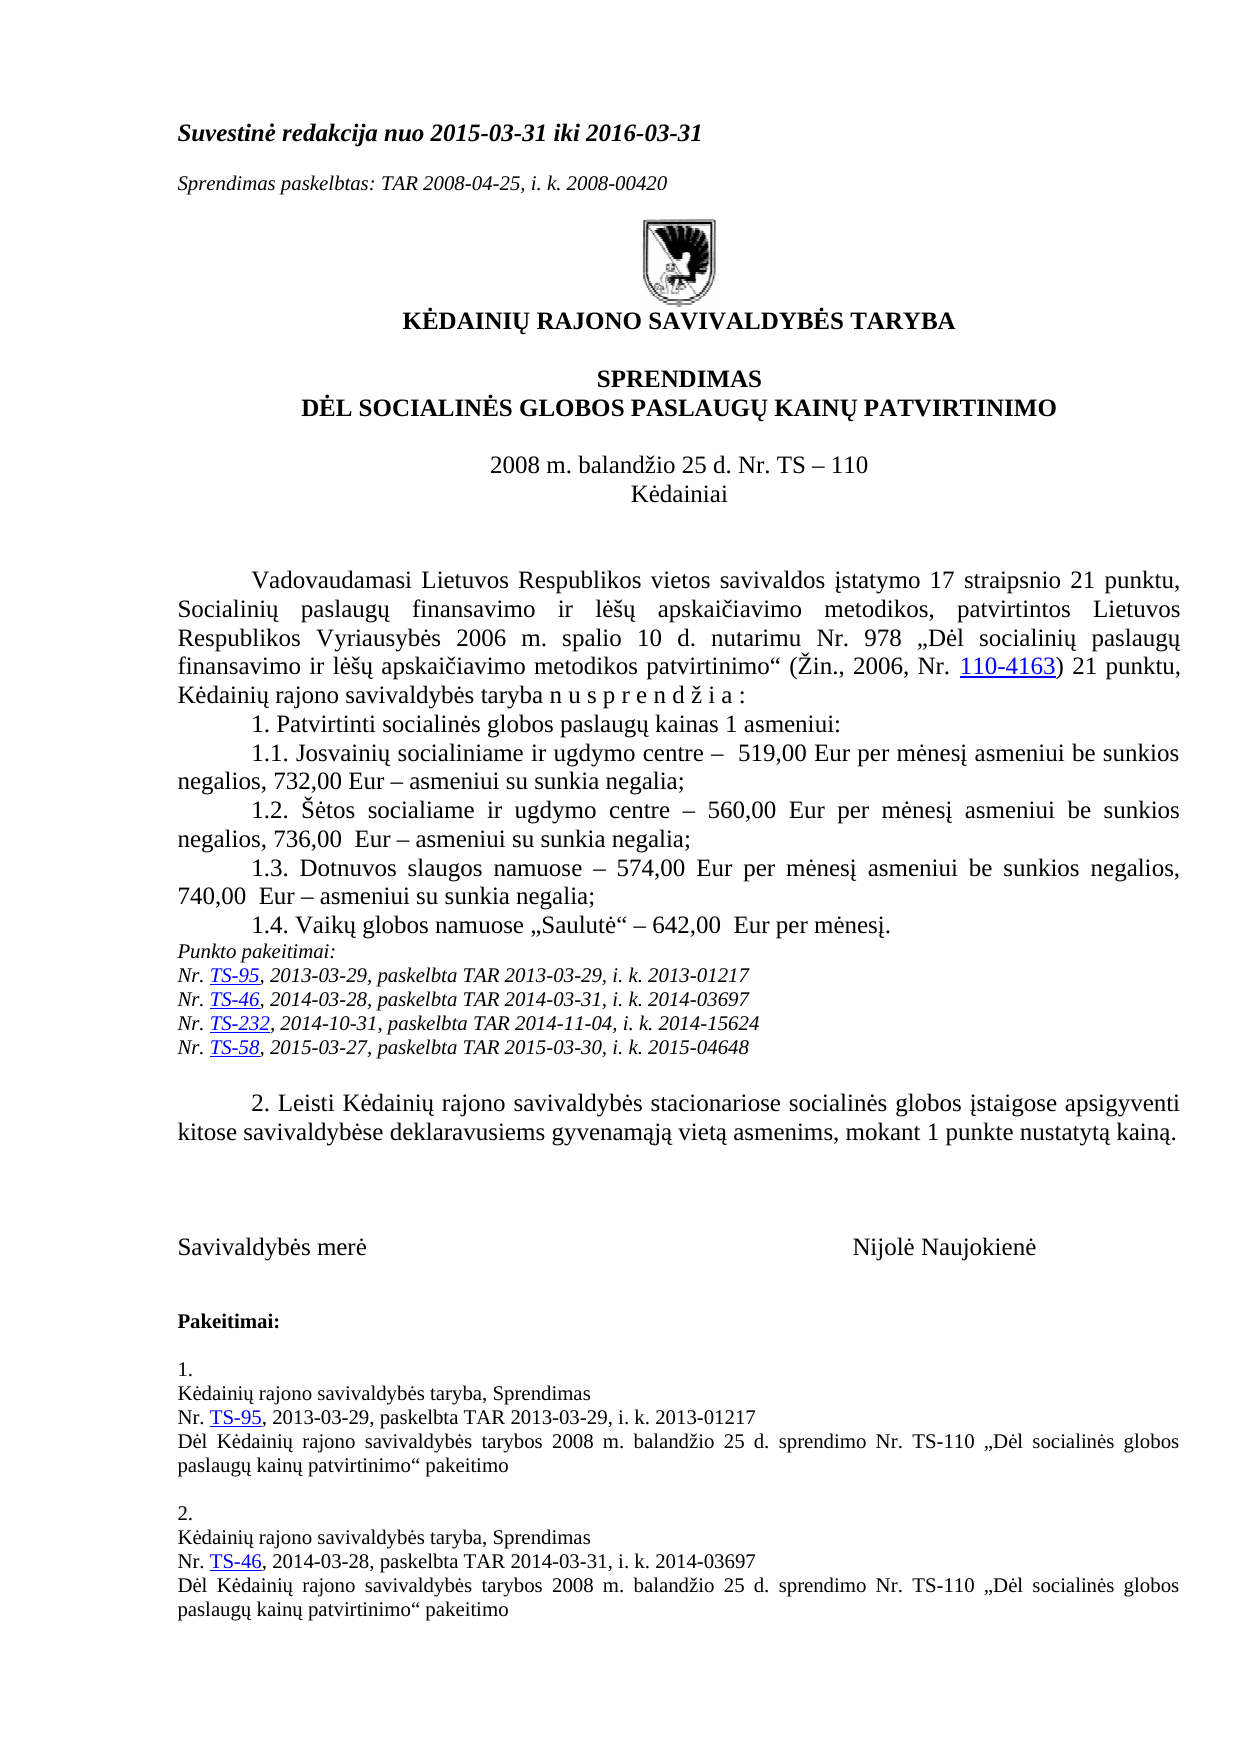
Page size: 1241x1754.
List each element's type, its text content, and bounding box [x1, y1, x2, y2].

text 1. [177, 1357, 1181, 1381]
text Nr. TS-46, 2014-03-28, paskelbta TAR 2014-03-31, i. k. 2014-03697 [177, 1549, 1181, 1573]
text Punkto pakeitimai: [177, 939, 1181, 963]
text Pakeitimai: [177, 1309, 1181, 1333]
text 2. Leisti Kėdainių rajono savivaldybės stacionariose socialinės globos įstaigose apsigyventi kitose savivaldybėse deklaravusiems gyvenamąją vietą asmenims, mokant 1 punkte nustatytą kainą. [177, 1088, 1181, 1146]
text Nr. TS-95, 2013-03-29, paskelbta TAR 2013-03-29, i. k. 2013-01217 [177, 963, 1181, 987]
text Kėdainių rajono savivaldybės taryba, Sprendimas [177, 1381, 1181, 1405]
text 1.3. Dotnuvos slaugos namuose – 574,00 Eur per mėnesį asmeniui be sunkios negalios, 740,00 Eur – asmeniui su sunkia negalia; [177, 853, 1181, 910]
text Kėdainiai [177, 479, 1181, 508]
text 1.2. Šėtos socialiame ir ugdymo centre – 560,00 Eur per mėnesį asmeniui be sunkios negalios, 736,00 Eur – asmeniui su sunkia negalia; [177, 795, 1181, 853]
text KĖDAINIŲ RAJONO SAVIVALDYBĖS TARYBA [177, 306, 1181, 335]
text Suvestinė redakcija nuo 2015-03-31 iki 2016-03-31 [177, 118, 1181, 147]
text DĖL SOCIALINĖS GLOBOS PASLAUGŲ KAINŲ PATVIRTINIMO [177, 393, 1181, 421]
text SPRENDIMAS [177, 364, 1181, 393]
text 2008 m. balandžio 25 d. Nr. TS – 110 [177, 450, 1181, 479]
text Kėdainių rajono savivaldybės taryba, Sprendimas [177, 1525, 1181, 1549]
text 1.1. Josvainių socialiniame ir ugdymo centre – 519,00 Eur per mėnesį asmeniui be sunkios negalios, 732,00 Eur – asmeniui su sunkia negalia; [177, 738, 1181, 795]
text Vadovaudamasi Lietuvos Respublikos vietos savivaldos įstatymo 17 straipsnio 21 punktu, Socialinių paslaugų finansavimo ir lėšų apskaičiavimo metodikos, patvirtintos Lietuvos Respublikos Vyriausybės 2006 m. spalio 10 d. nutarimu Nr. 978 „Dėl socialinių paslaugų finansavimo ir lėšų apskaičiavimo metodikos patvirtinimo“ (Žin., 2006, Nr. 110-4163) 21 punktu, Kėdainių rajono savivaldybės taryba nusprendžia: [177, 565, 1181, 709]
text Nr. TS-95, 2013-03-29, paskelbta TAR 2013-03-29, i. k. 2013-01217 [177, 1405, 1181, 1429]
text Dėl Kėdainių rajono savivaldybės tarybos 2008 m. balandžio 25 d. sprendimo Nr. TS-110 „Dėl socialinės globos paslaugų kainų patvirtinimo“ pakeitimo [177, 1429, 1181, 1477]
text Dėl Kėdainių rajono savivaldybės tarybos 2008 m. balandžio 25 d. sprendimo Nr. TS-110 „Dėl socialinės globos paslaugų kainų patvirtinimo“ pakeitimo [177, 1573, 1181, 1621]
text Sprendimas paskelbtas: TAR 2008-04-25, i. k. 2008-00420 [177, 171, 1181, 195]
text Nr. TS-232, 2014-10-31, paskelbta TAR 2014-11-04, i. k. 2014-15624 [177, 1011, 1181, 1035]
text 1. Patvirtinti socialinės globos paslaugų kainas 1 asmeniui: [177, 709, 1181, 738]
text Savivaldybės merė Nijolė Naujokienė [177, 1232, 1181, 1261]
text 1.4. Vaikų globos namuose „Saulutė“ – 642,00 Eur per mėnesį. [177, 910, 1181, 939]
text Nr. TS-58, 2015-03-27, paskelbta TAR 2015-03-30, i. k. 2015-04648 [177, 1035, 1181, 1059]
text Nr. TS-46, 2014-03-28, paskelbta TAR 2014-03-31, i. k. 2014-03697 [177, 987, 1181, 1011]
text 2. [177, 1501, 1181, 1525]
